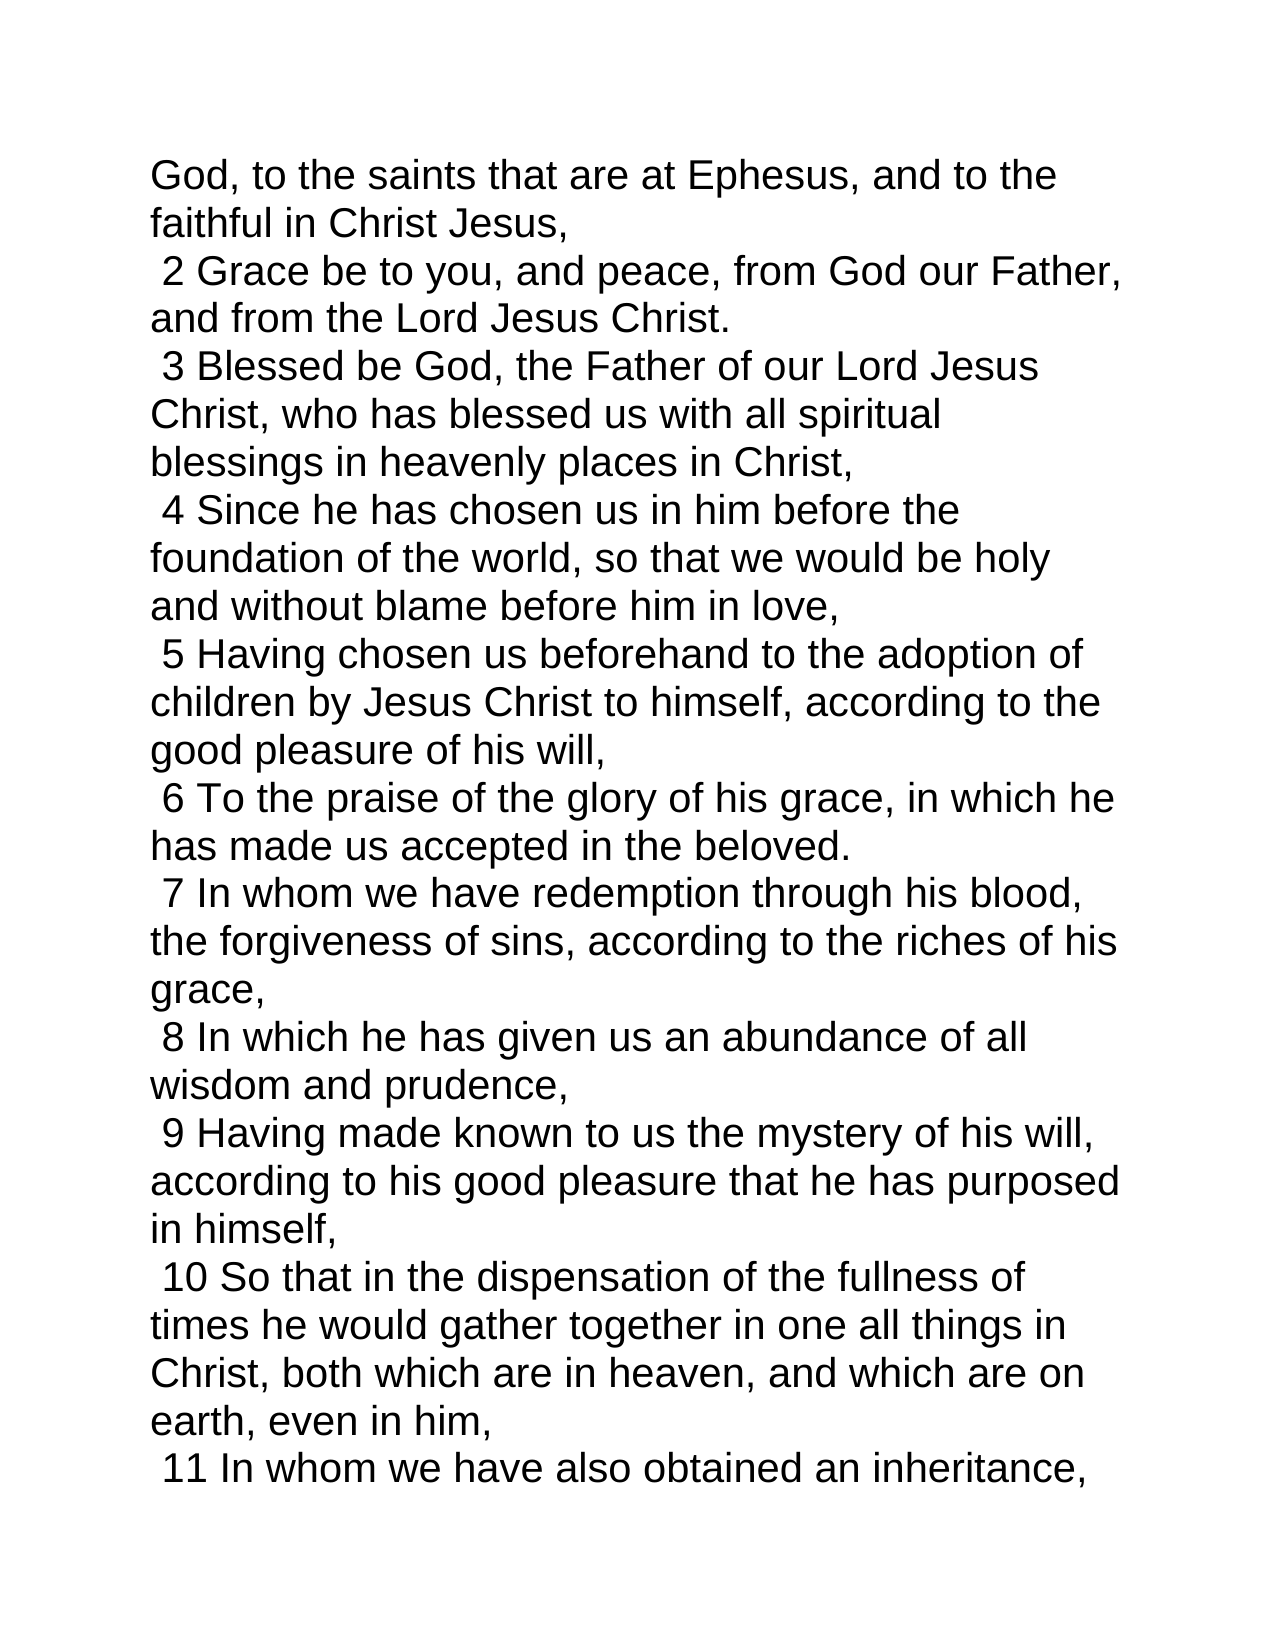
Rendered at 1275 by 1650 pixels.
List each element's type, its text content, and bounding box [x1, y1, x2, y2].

text 2 Grace be to you, and peace, from God our Father, and from the Lord Jesus Christ. [150, 246, 1125, 342]
text 10 So that in the dispensation of the fullness of times he would gather together in one all things in Christ, both which are in heaven, and which are on earth, even in him, [150, 1252, 1125, 1444]
text 9 Having made known to us the mystery of his will, according to his good pleasure that he has purposed in himself, [150, 1108, 1125, 1252]
text 8 In which he has given us an abundance of all wisdom and prudence, [150, 1012, 1125, 1108]
text 11 In whom we have also obtained an inheritance, [150, 1444, 1125, 1492]
text God, to the saints that are at Ephesus, and to the faithful in Christ Jesus, [150, 150, 1125, 246]
text 3 Blessed be God, the Father of our Lord Jesus Christ, who has blessed us with all spiritual blessings in heavenly places in Christ, [150, 342, 1125, 485]
text 6 To the praise of the glory of his grace, in which he has made us accepted in the beloved. [150, 773, 1125, 869]
text 5 Having chosen us beforehand to the adoption of children by Jesus Christ to himself, according to the good pleasure of his will, [150, 629, 1125, 773]
text 7 In whom we have redemption through his blood, the forgiveness of sins, according to the riches of his grace, [150, 869, 1125, 1012]
text 4 Since he has chosen us in him before the foundation of the world, so that we would be holy and without blame before him in love, [150, 485, 1125, 629]
